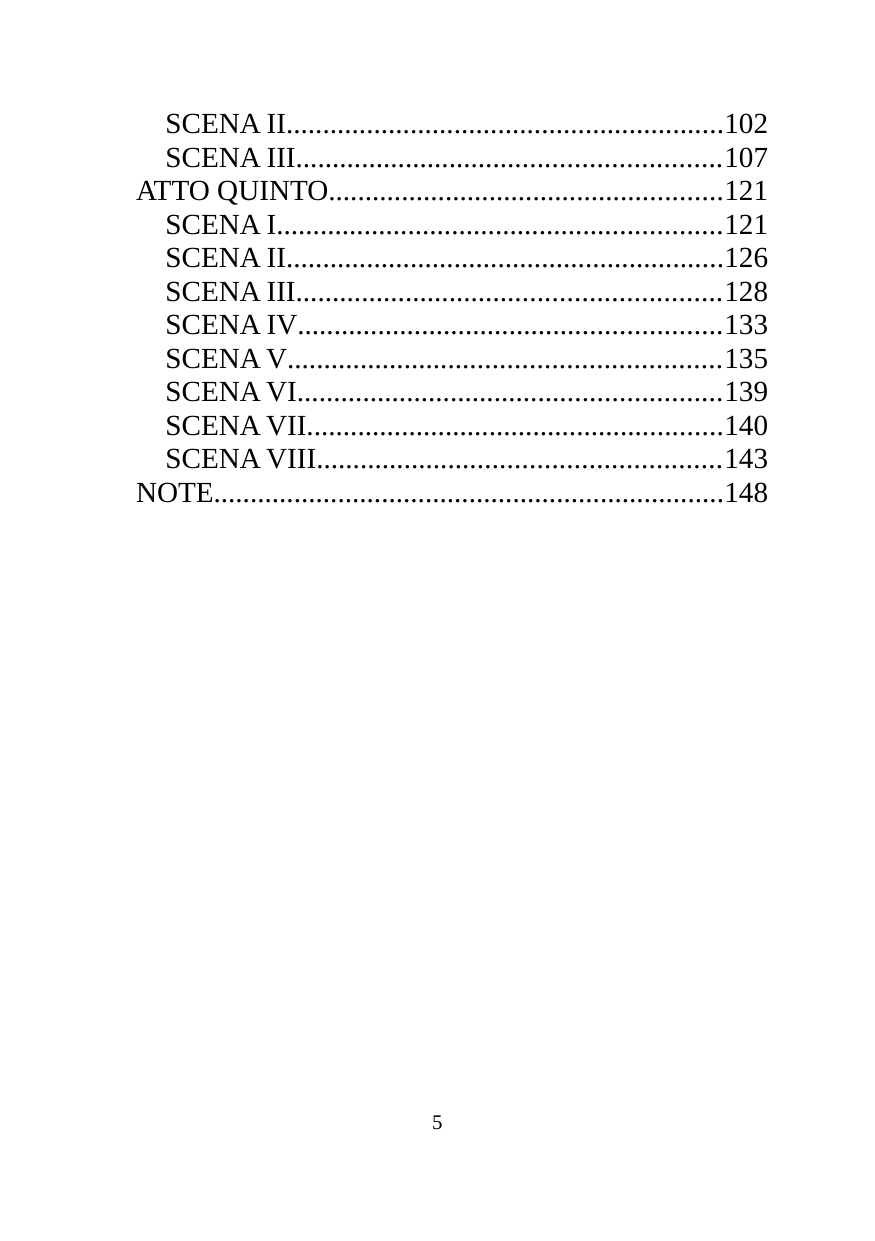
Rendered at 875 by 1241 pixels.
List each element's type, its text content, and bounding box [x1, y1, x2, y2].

text ATTO QUINTO 121 [136, 173, 768, 207]
text SCENA VI 139 [165, 374, 768, 408]
text SCENA III 107 [165, 140, 768, 173]
text SCENA VIII 143 [165, 442, 768, 475]
text SCENA VII 140 [165, 408, 768, 442]
text SCENA II 102 [165, 106, 768, 140]
text SCENA V 135 [165, 341, 768, 374]
text SCENA III 128 [165, 274, 768, 307]
text SCENA I 121 [165, 207, 768, 240]
text NOTE 148 [136, 475, 768, 509]
text SCENA II 126 [165, 240, 768, 274]
text SCENA IV 133 [165, 307, 768, 341]
